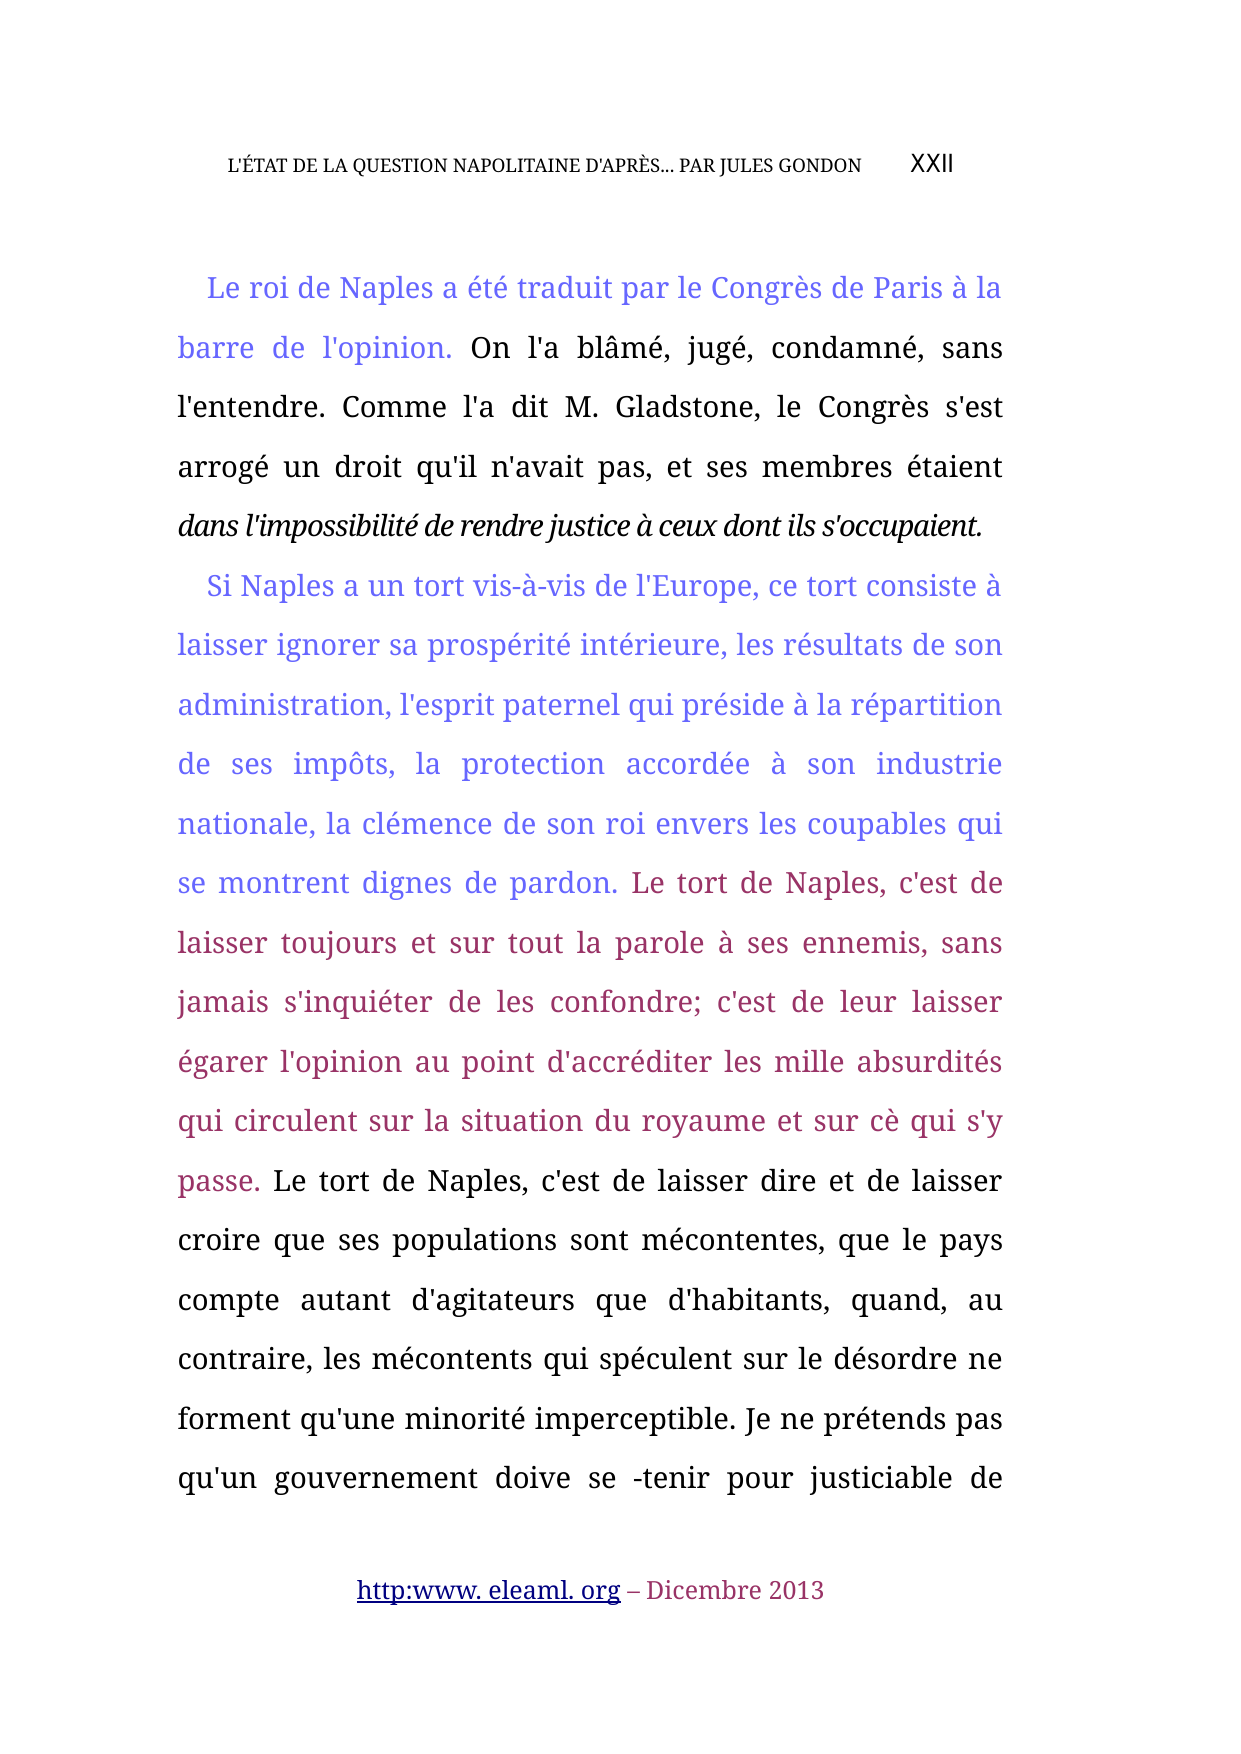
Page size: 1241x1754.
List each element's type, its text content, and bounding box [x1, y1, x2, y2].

text Le roi de Naples a été traduit par le Congrès de Paris à la barre de l'opinion. On l'a blâmé, jugé, condamné, sans l'entendre. Comme l'a dit M. Gladstone, le Congrès s'est arrogé un droit qu'il n'avait pas, et ses membres étaient dans l'impossibilité de rendre justice à ceux dont ils s'occupaient. [177, 268, 1004, 545]
text Si Naples a un tort vis-à-vis de l'Europe, ce tort consiste à laisser ignorer sa prospérité intérieure, les résultats de son administration, l'esprit paternel qui préside à la répartition de ses impôts, la protection accordée à son industrie nationale, la clémence de son roi envers les coupables qui se montrent dignes de pardon. Le tort de Naples, c'est de laisser toujours et sur tout la parole à ses ennemis, sans jamais s'inquiéter de les confondre; c'est de leur laisser égarer l'opinion au point d'accréditer les mille absurdités qui circulent sur la situation du royaume et sur cè qui s'y passe. Le tort de Naples, c'est de laisser dire et de laisser croire que ses populations sont mécontentes, que le pays compte autant d'agitateurs que d'habitants, quand, au contraire, les mécontents qui spéculent sur le désordre ne forment qu'une minorité imperceptible. Je ne prétends pas qu'un gouvernement doive se -tenir pour justiciable de [177, 565, 1004, 1497]
